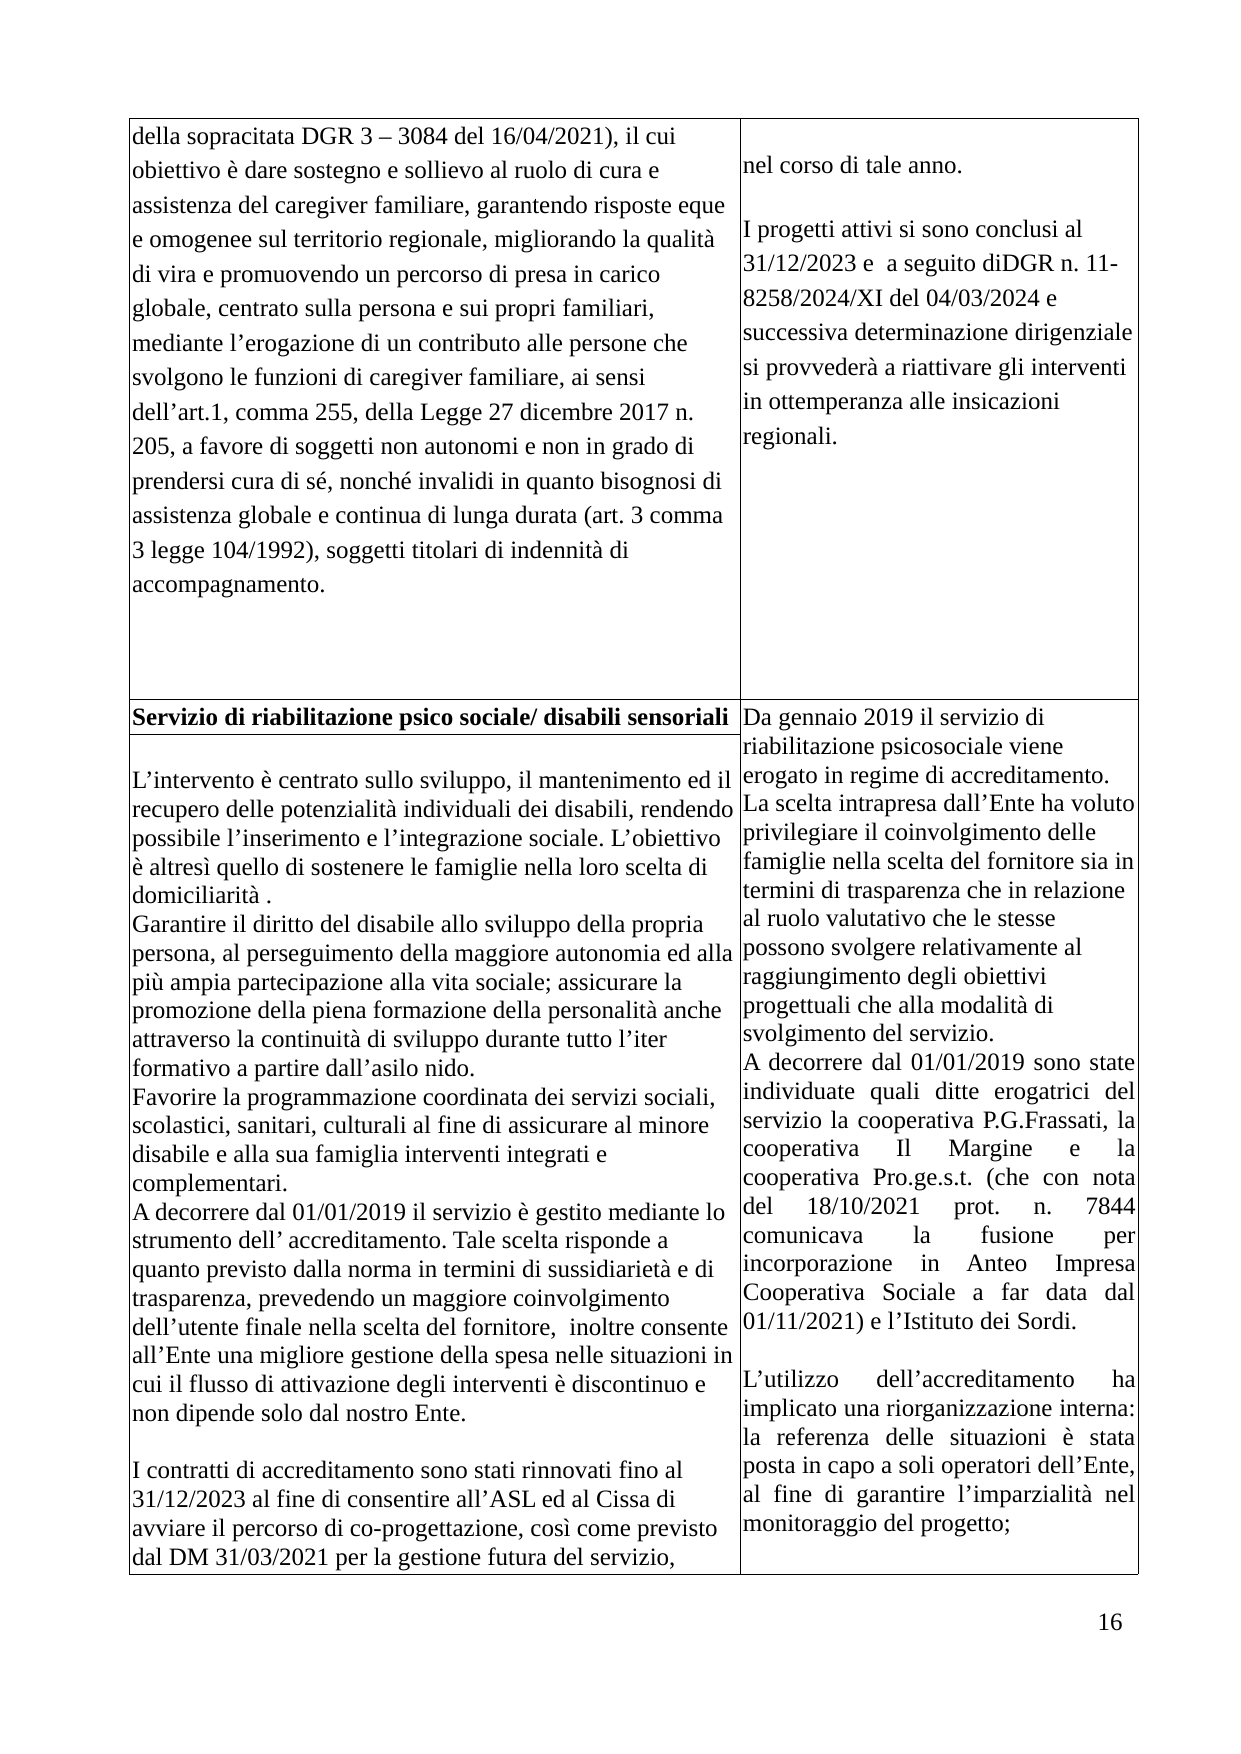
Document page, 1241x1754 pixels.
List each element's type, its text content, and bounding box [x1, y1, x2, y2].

table_cell della sopracitata DGR 3 – 3084 del 16/04/2021), il cui obiettivo è dare sostegno e sollievo al ruolo di cura e assistenza del caregiver familiare, garantendo risposte eque e omogenee sul territorio regionale, migliorando la qualità di vira e promuovendo un percorso di presa in carico globale, centrato sulla persona e sui propri familiari, mediante l’erogazione di un contributo alle persone che svolgono le funzioni di caregiver familiare, ai sensi dell’art.1, comma 255, della Legge 27 dicembre 2017 n. 205, a favore di soggetti non autonomi e non in grado di prendersi cura di sé, nonché invalidi in quanto bisognosi di assistenza globale e continua di lunga durata (art. 3 comma 3 legge 104/1992), soggetti titolari di indennità di accompagnamento. [130, 119, 740, 699]
table_cell Servizio di riabilitazione psico sociale/ disabili sensoriali [130, 700, 740, 734]
table_cell nel corso di tale anno. I progetti attivi si sono conclusi al 31/12/2023 e a seguito diDGR n. 11- 8258/2024/XI del 04/03/2024 e successiva determinazione dirigenziale si provvederà a riattivare gli interventi in ottemperanza alle insicazioni regionali. [741, 119, 1138, 699]
table_cell L’intervento è centrato sullo sviluppo, il mantenimento ed il recupero delle potenzialità individuali dei disabili, rendendo possibile l’inserimento e l’integrazione sociale. L’obiettivo è altresì quello di sostenere le famiglie nella loro scelta di domiciliarità . Garantire il diritto del disabile allo sviluppo della propria persona, al perseguimento della maggiore autonomia ed alla più ampia partecipazione alla vita sociale; assicurare la promozione della piena formazione della personalità anche attraverso la continuità di sviluppo durante tutto l’iter formativo a partire dall’asilo nido. Favorire la programmazione coordinata dei servizi sociali, scolastici, sanitari, culturali al fine di assicurare al minore disabile e alla sua famiglia interventi integrati e complementari. A decorrere dal 01/01/2019 il servizio è gestito mediante lo strumento dell’ accreditamento. Tale scelta risponde a quanto previsto dalla norma in termini di sussidiarietà e di trasparenza, prevedendo un maggiore coinvolgimento dell’utente finale nella scelta del fornitore, inoltre consente all’Ente una migliore gestione della spesa nelle situazioni in cui il flusso di attivazione degli interventi è discontinuo e non dipende solo dal nostro Ente. I contratti di accreditamento sono stati rinnovati fino al 31/12/2023 al fine di consentire all’ASL ed al Cissa di avviare il percorso di co-progettazione, così come previsto dal DM 31/03/2021 per la gestione futura del servizio, [130, 735, 740, 1573]
table_cell Da gennaio 2019 il servizio di riabilitazione psicosociale viene erogato in regime di accreditamento. La scelta intrapresa dall’Ente ha voluto privilegiare il coinvolgimento delle famiglie nella scelta del fornitore sia in termini di trasparenza che in relazione al ruolo valutativo che le stesse possono svolgere relativamente al raggiungimento degli obiettivi progettuali che alla modalità di svolgimento del servizio. A decorrere dal 01/01/2019 sono state individuate quali ditte erogatrici del servizio la cooperativa P.G.Frassati, la cooperativa Il Margine e la cooperativa Pro.ge.s.t. (che con nota del 18/10/2021 prot. n. 7844 comunicava la fusione per incorporazione in Anteo Impresa Cooperativa Sociale a far data dal 01/11/2021) e l’Istituto dei Sordi. L’utilizzo dell’accreditamento ha implicato una riorganizzazione interna: la referenza delle situazioni è stata posta in capo a soli operatori dell’Ente, al fine di garantire l’imparzialità nel monitoraggio del progetto; I diretti interessati/i, i genitori/, gli esercenti la potestà sono stati chiamati a scegliere il fornitore di prestazioni tra le cooperative sopra menzionate. Nel primo semestre 2024: · la cooperativa Anteo (ex Pro.ge.s.t.) ha seguito n. 87 soggetti eseguendo a seconda del bisogno la fase osservativa e l’esecuzione delle prestazioni educative in forma individuale e di gruppo; · la cooperativa Il Margine ha seguito n. 2 soggetto eseguendo a seconda del bisogno la fase osservativa e l’esecuzione delle prestazioni educative in forma individuale e di gruppo; · la cooperativa P.G.Frassati ha seguito n. 6 soggetti; · Istituto dei Sordi ha seguito n. 3 soggetti; La cooperativa Stranaidea ha seguito n. 3 soggetti e la cooperativa Chronos ha seguito n. 1 soggetto facendo ricorso all’accreditamento in un caso del Comune di Torino e nell’altro la convenzione con il consorzio COS. Il servizio psicoeducativo rivolto a soggetti affetti da disturbo dello spettro autistico è rivolto a soggetti minori ed adulti a cui è stata diagnosticata tale patologie ed alle loro famiglie. Gli interventi di carattere psicoeducativo si pongono l’obiettivo di una presa in carico globale del nucleo con attività di carattere educativo erogate in forma individuale o di gruppo, attività di parent training e supporto e sostegno psicologico per il nucleo. Da gennaio 2019 il servizio viene erogato in regime di accreditamento e sono state individuate quali ditte erogatrici del servizio la cooperativa P.G.Frassati, la cooperativa Il Margine e la cooperativa Pro.ge.s.t.(che con nota del 18/10/2021 prot. n. 7844 comunicava la fusione per incorporazione in Anteo Impresa Cooperativa Sociale a far data dal 01/11/2021). I diretti interessati/i, i genitori/, gli esercenti la potestà sono stati chiamati a scegliere il fornitore di prestazioni tra le cooperative sopra menzionate. Nel primo semestre 2024 sono stati seguiti dalla cooperativa Anteo (ex Pro.ge.s.t.) n. 125 soggetti di cui 114 minori e 11 adulti e le rispettive famiglie. La cooperativa P.G.Frassati ha seguito n. 8 soggetti di cui 7 minori e 1 adulto. La cooperativa Il Margine ha seguito un soggetto adulto. Con l’utilizzo dell’accreditamento come forma di erogazione dei servizi, i fornitori provvedono alla fatturazione separata ASL/Cissa pertanto non è più previsto l’accertamento di somme dovute dall’Azienda Sanitaria. Gli interventi per i disabili sensoriali e i ciechi pluriminorati sono erogati attraverso le agenzie accreditate nel Registro di accreditamento del Comune di Torino e nel primo semestre 2024 sono stati beneficiari di interventi n.21 soggetti. I progetti di vita indipendente nel primo semestre 2024 sono stati 10, uno dei quali è stato attivato nel corso del periodo. [741, 700, 1138, 1573]
